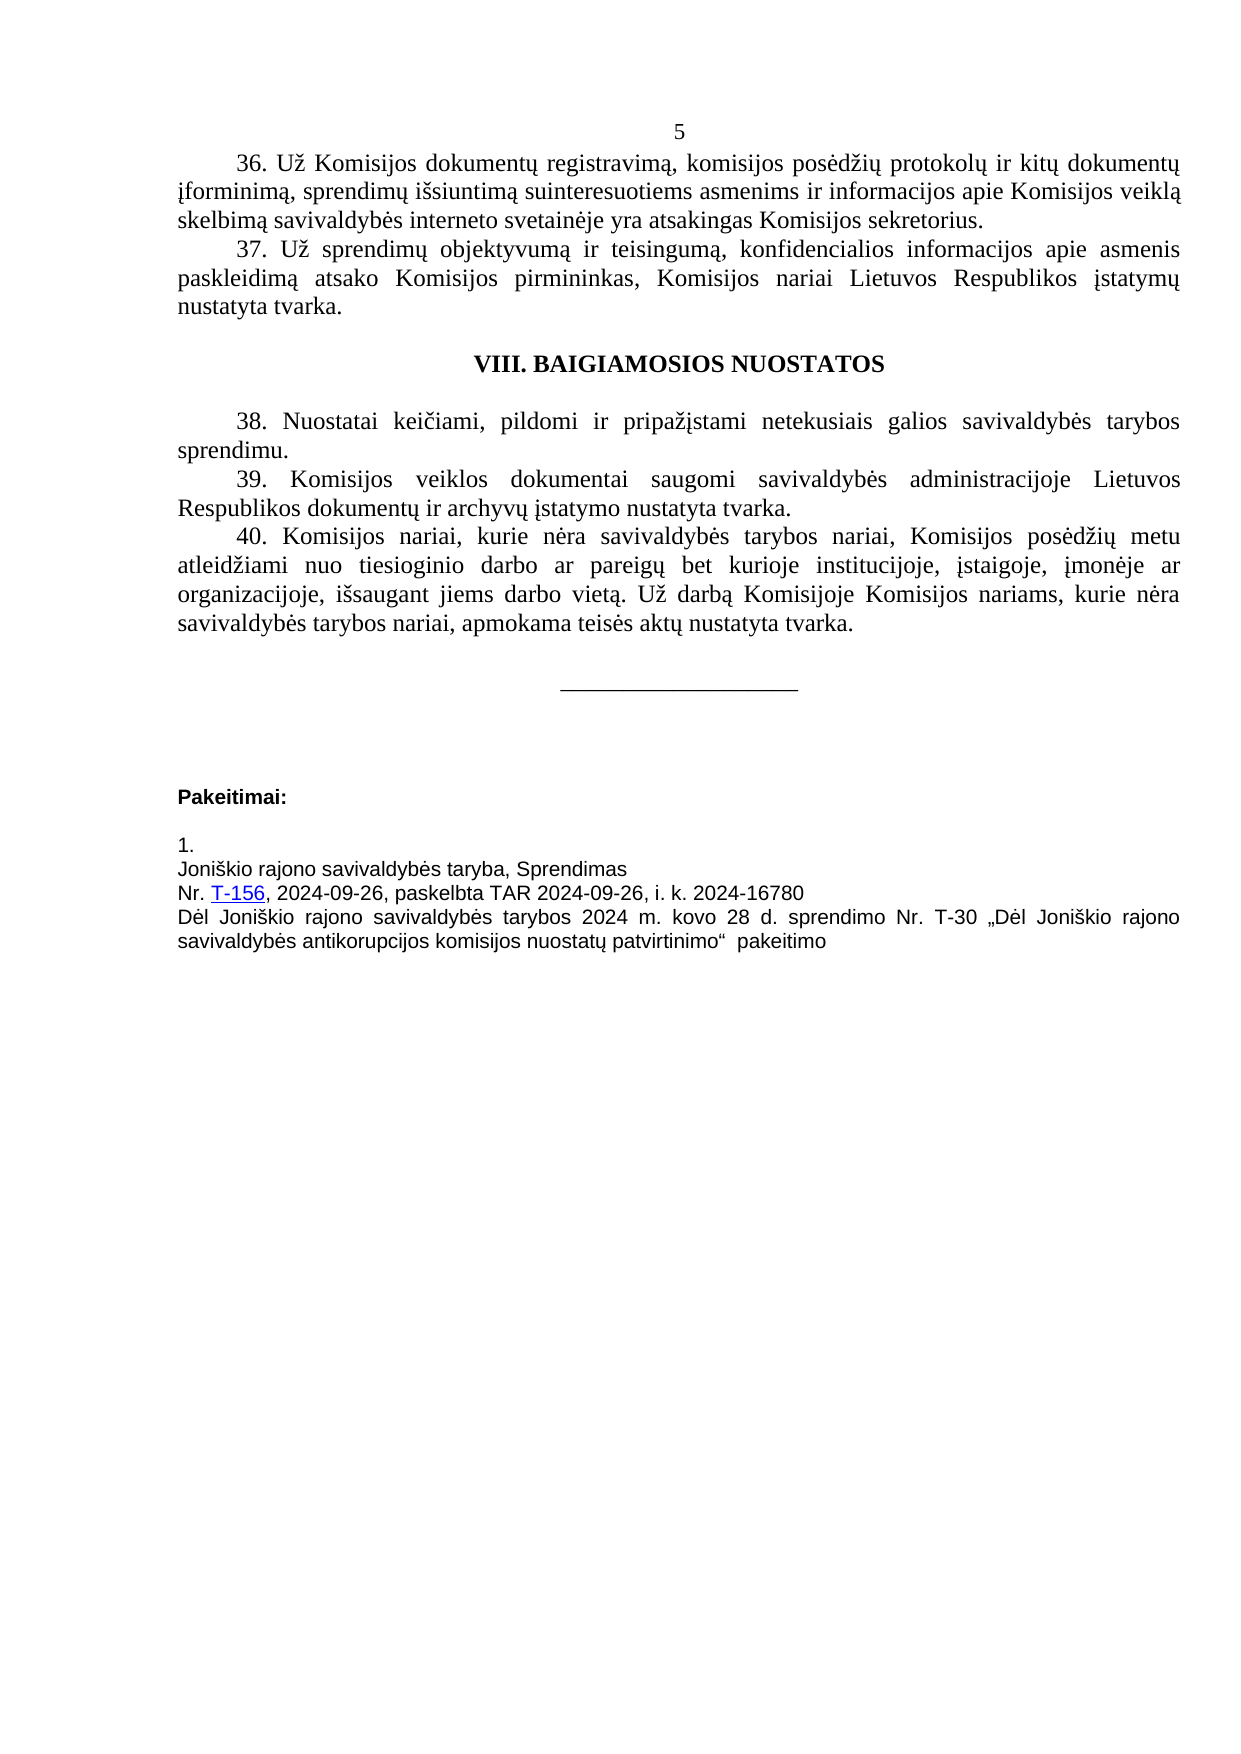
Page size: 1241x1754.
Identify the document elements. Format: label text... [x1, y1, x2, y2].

text Joniškio rajono savivaldybės taryba, Sprendimas [177, 857, 1181, 881]
text Nr. T-156, 2024-09-26, paskelbta TAR 2024-09-26, i. k. 2024-16780 [177, 881, 1181, 905]
text 40. Komisijos nariai, kurie nėra savivaldybės tarybos nariai, Komisijos posėdžių metu atleidžiami nuo tiesioginio darbo ar pareigų bet kurioje institucijoje, įstaigoje, įmonėje ar organizacijoje, išsaugant jiems darbo vietą. Už darbą Komisijoje Komisijos nariams, kurie nėra savivaldybės tarybos nariai, apmokama teisės aktų nustatyta tvarka. [177, 521, 1181, 636]
text Pakeitimai: [177, 785, 1181, 809]
text 1. [177, 833, 1181, 857]
text 39. Komisijos veiklos dokumentai saugomi savivaldybės administracijoje Lietuvos Respublikos dokumentų ir archyvų įstatymo nustatyta tvarka. [177, 464, 1181, 521]
text Dėl Joniškio rajono savivaldybės tarybos 2024 m. kovo 28 d. sprendimo Nr. T-30 „Dėl Joniškio rajono savivaldybės antikorupcijos komisijos nuostatų patvirtinimo“ pakeitimo [177, 905, 1181, 953]
text 38. Nuostatai keičiami, pildomi ir pripažįstami netekusiais galios savivaldybės tarybos sprendimu. [177, 406, 1181, 464]
text 37. Už sprendimų objektyvumą ir teisingumą, konfidencialios informacijos apie asmenis paskleidimą atsako Komisijos pirmininkas, Komisijos nariai Lietuvos Respublikos įstatymų nustatyta tvarka. [177, 234, 1181, 320]
text VIII. BAIGIAMOSIOS NUOSTATOS [177, 349, 1181, 378]
text ___________________ [177, 665, 1181, 694]
text 36. Už Komisijos dokumentų registravimą, komisijos posėdžių protokolų ir kitų dokumentų įforminimą, sprendimų išsiuntimą suinteresuotiems asmenims ir informacijos apie Komisijos veiklą skelbimą savivaldybės interneto svetainėje yra atsakingas Komisijos sekretorius. [177, 148, 1181, 234]
